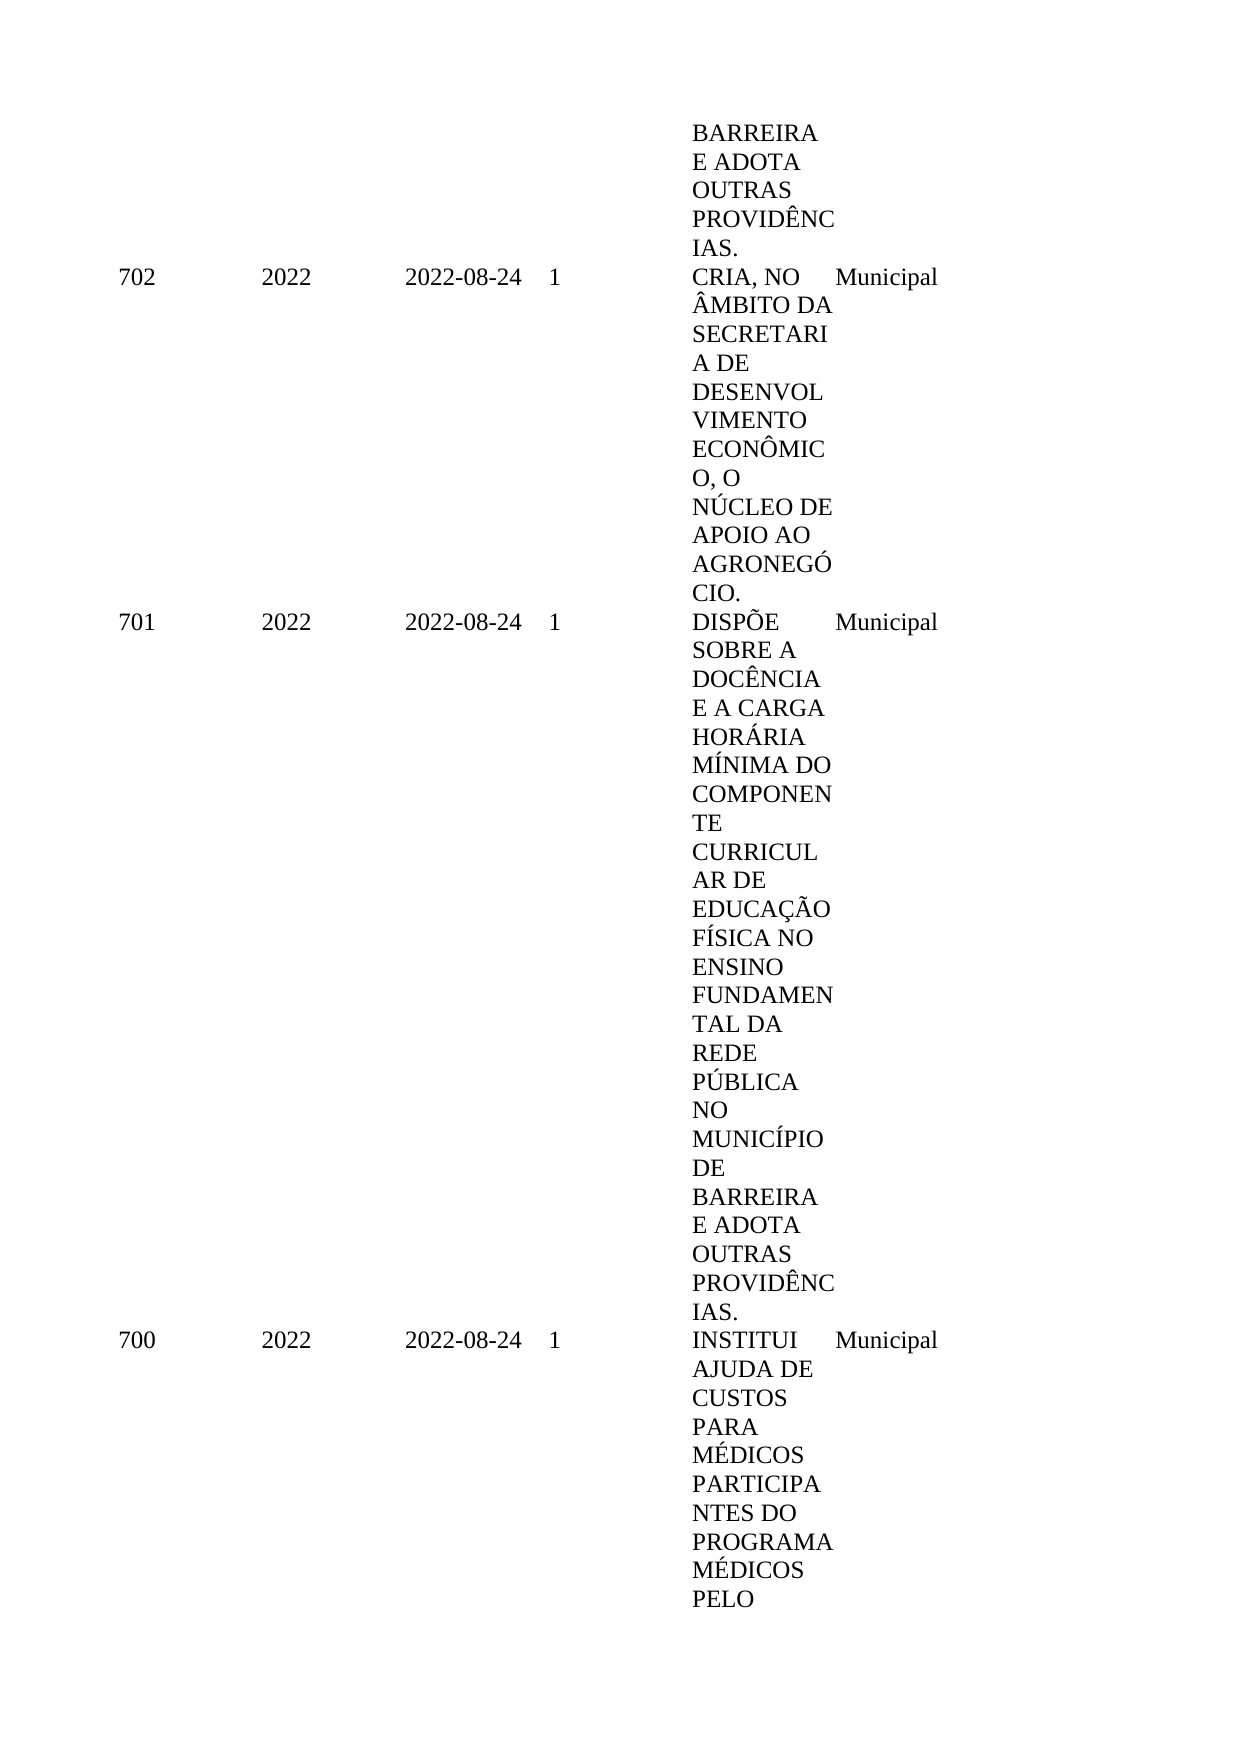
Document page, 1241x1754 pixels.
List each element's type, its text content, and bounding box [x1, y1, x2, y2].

table_cell [979, 262, 1122, 607]
table_cell [261, 118, 405, 262]
table_cell 1 [548, 262, 692, 607]
table_cell 2022-08-24 [405, 262, 548, 607]
table_cell 702 [118, 262, 261, 607]
table_cell Municipal [835, 262, 979, 607]
table_cell [979, 607, 1122, 1326]
table_cell [979, 118, 1122, 262]
table_cell BARREIRA E ADOTA OUTRAS PROVIDÊNCIAS. [692, 118, 835, 262]
table_cell CRIA, NO ÂMBITO DA SECRETARIA DE DESENVOLVIMENTO ECONÔMICO, O NÚCLEO DE APOIO AO AGRONEGÓCIO. [692, 262, 835, 607]
table_cell [979, 1326, 1122, 1613]
table_cell [835, 118, 979, 262]
table_cell DISPÕE SOBRE A DOCÊNCIA E A CARGA HORÁRIA MÍNIMA DO COMPONENTE CURRICULAR DE EDUCAÇÃO FÍSICA NO ENSINO FUNDAMENTAL DA REDE PÚBLICA NO MUNICÍPIO DE BARREIRA E ADOTA OUTRAS PROVIDÊNCIAS. [692, 607, 835, 1326]
table_cell 2022-08-24 [405, 1326, 548, 1613]
table_cell [548, 118, 692, 262]
table_cell 2022 [261, 262, 405, 607]
table_cell Municipal [835, 607, 979, 1326]
table_cell [118, 118, 261, 262]
table_cell 2022 [261, 1326, 405, 1613]
table_cell Municipal [835, 1326, 979, 1613]
table_cell 2022 [261, 607, 405, 1326]
table_cell 1 [548, 607, 692, 1326]
table_cell 701 [118, 607, 261, 1326]
table_cell 2022-08-24 [405, 607, 548, 1326]
table_cell INSTITUI AJUDA DE CUSTOS PARA MÉDICOS PARTICIPANTES DO PROGRAMA MÉDICOS PELO [692, 1326, 835, 1613]
table_cell [405, 118, 548, 262]
table_cell 1 [548, 1326, 692, 1613]
table_cell 700 [118, 1326, 261, 1613]
